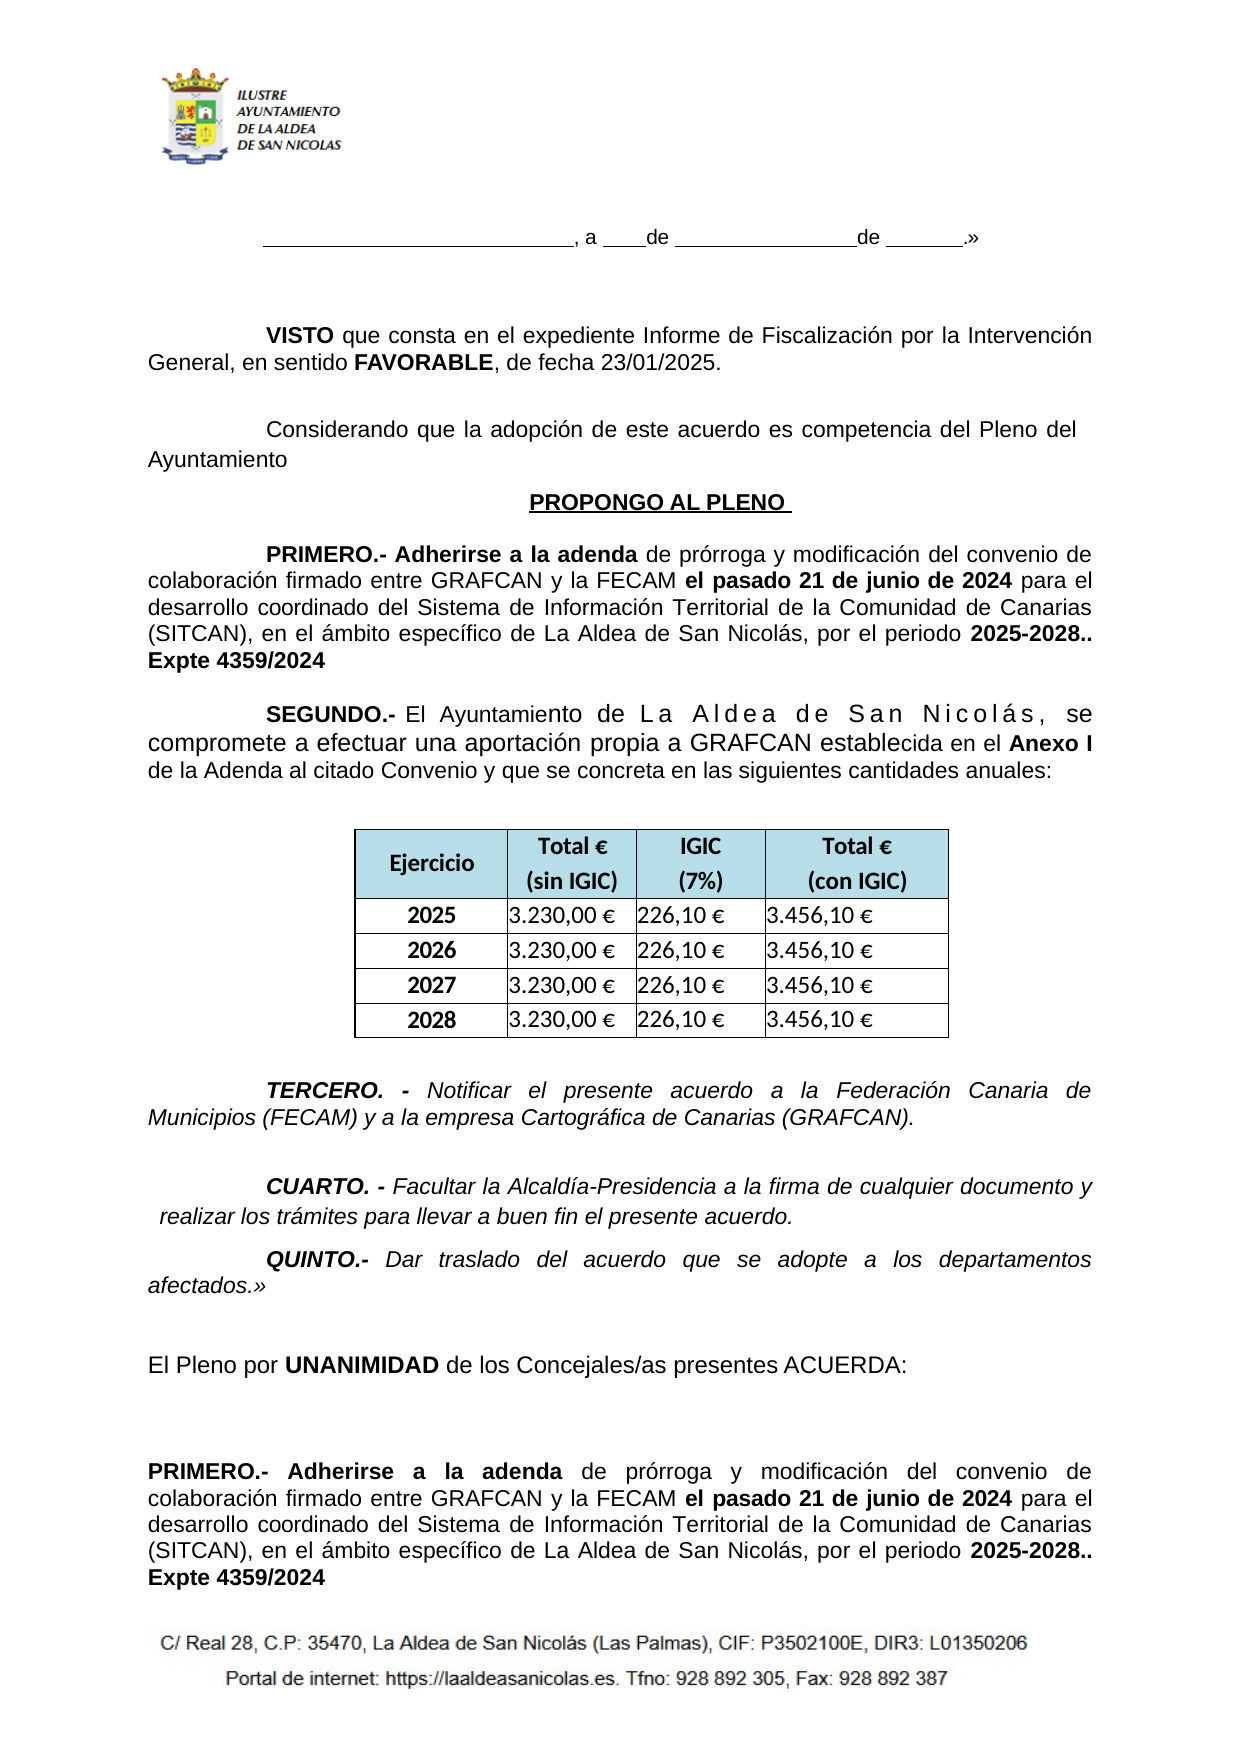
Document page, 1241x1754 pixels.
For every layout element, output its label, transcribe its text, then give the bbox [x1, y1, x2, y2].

text PRIMERO.- Adherirse a la adenda de prórroga y modificación del convenio de colaboración firmado entre GRAFCAN y la FECAM el pasado 21 de junio de 2024 para el desarrollo coordinado del Sistema de Información Territorial de la Comunidad de Canarias (SITCAN), en el ámbito específico de La Aldea de San Nicolás, por el periodo 2025-2028.. Expte 4359/2024 [148, 1458, 1093, 1590]
table_header Total € (sin IGIC) [508, 830, 636, 898]
table_header Ejercicio [356, 830, 507, 898]
text , a de de .» [150, 225, 1093, 249]
text SEGUNDO.- El Ayuntamiento de La Aldea de San Nicolás, se compromete a efectuar una aportación propia a GRAFCAN establecida en el Anexo I de la Adenda al citado Convenio y que se concreta en las siguientes cantidades anuales: [148, 699, 1093, 783]
table_cell 3.456,10 € [766, 969, 948, 1002]
table_cell 3.456,10 € [766, 899, 948, 933]
text CUARTO. - Facultar la Alcaldía-Presidencia a la firma de cualquier documento y realizar los trámites para llevar a buen fin el presente acuerdo. [159, 1173, 1093, 1229]
table_cell 226,10 € [637, 899, 765, 933]
table_header IGIC (7%) [637, 830, 765, 898]
table_cell 3.456,10 € [766, 1004, 948, 1037]
text PROPONGO AL PLENO [148, 488, 1093, 515]
text Considerando que la adopción de este acuerdo es competencia del Pleno del Ayuntamiento [148, 416, 1078, 472]
picture [148, 60, 357, 172]
picture [149, 1627, 1034, 1694]
table_cell 226,10 € [637, 934, 765, 968]
table_header Total € (con IGIC) [766, 830, 948, 898]
table_cell 226,10 € [637, 1004, 765, 1037]
text QUINTO.- Dar traslado del acuerdo que se adopte a los departamentos afectados.» [148, 1246, 1093, 1298]
table_cell 3.456,10 € [766, 934, 948, 968]
table_cell 226,10 € [637, 969, 765, 1002]
table_cell 2025 [356, 899, 507, 933]
table_cell 2027 [356, 969, 507, 1002]
text TERCERO. - Notificar el presente acuerdo a la Federación Canaria de Municipios (FECAM) y a la empresa Cartográfica de Canarias (GRAFCAN). [148, 1077, 1093, 1130]
table_cell 3.230,00 € [508, 934, 636, 968]
table_cell 3.230,00 € [508, 1004, 636, 1037]
table_cell 2026 [356, 934, 507, 968]
text PRIMERO.- Adherirse a la adenda de prórroga y modificación del convenio de colaboración firmado entre GRAFCAN y la FECAM el pasado 21 de junio de 2024 para el desarrollo coordinado del Sistema de Información Territorial de la Comunidad de Canarias (SITCAN), en el ámbito específico de La Aldea de San Nicolás, por el periodo 2025-2028.. Expte 4359/2024 [148, 541, 1093, 673]
table_cell 3.230,00 € [508, 969, 636, 1002]
table_cell 3.230,00 € [508, 899, 636, 933]
text VISTO que consta en el expediente Informe de Fiscalización por la Intervención General, en sentido FAVORABLE, de fecha 23/01/2025. [148, 322, 1093, 375]
text El Pleno por UNANIMIDAD de los Concejales/as presentes ACUERDA: [148, 1351, 1093, 1379]
table_cell 2028 [356, 1004, 507, 1037]
